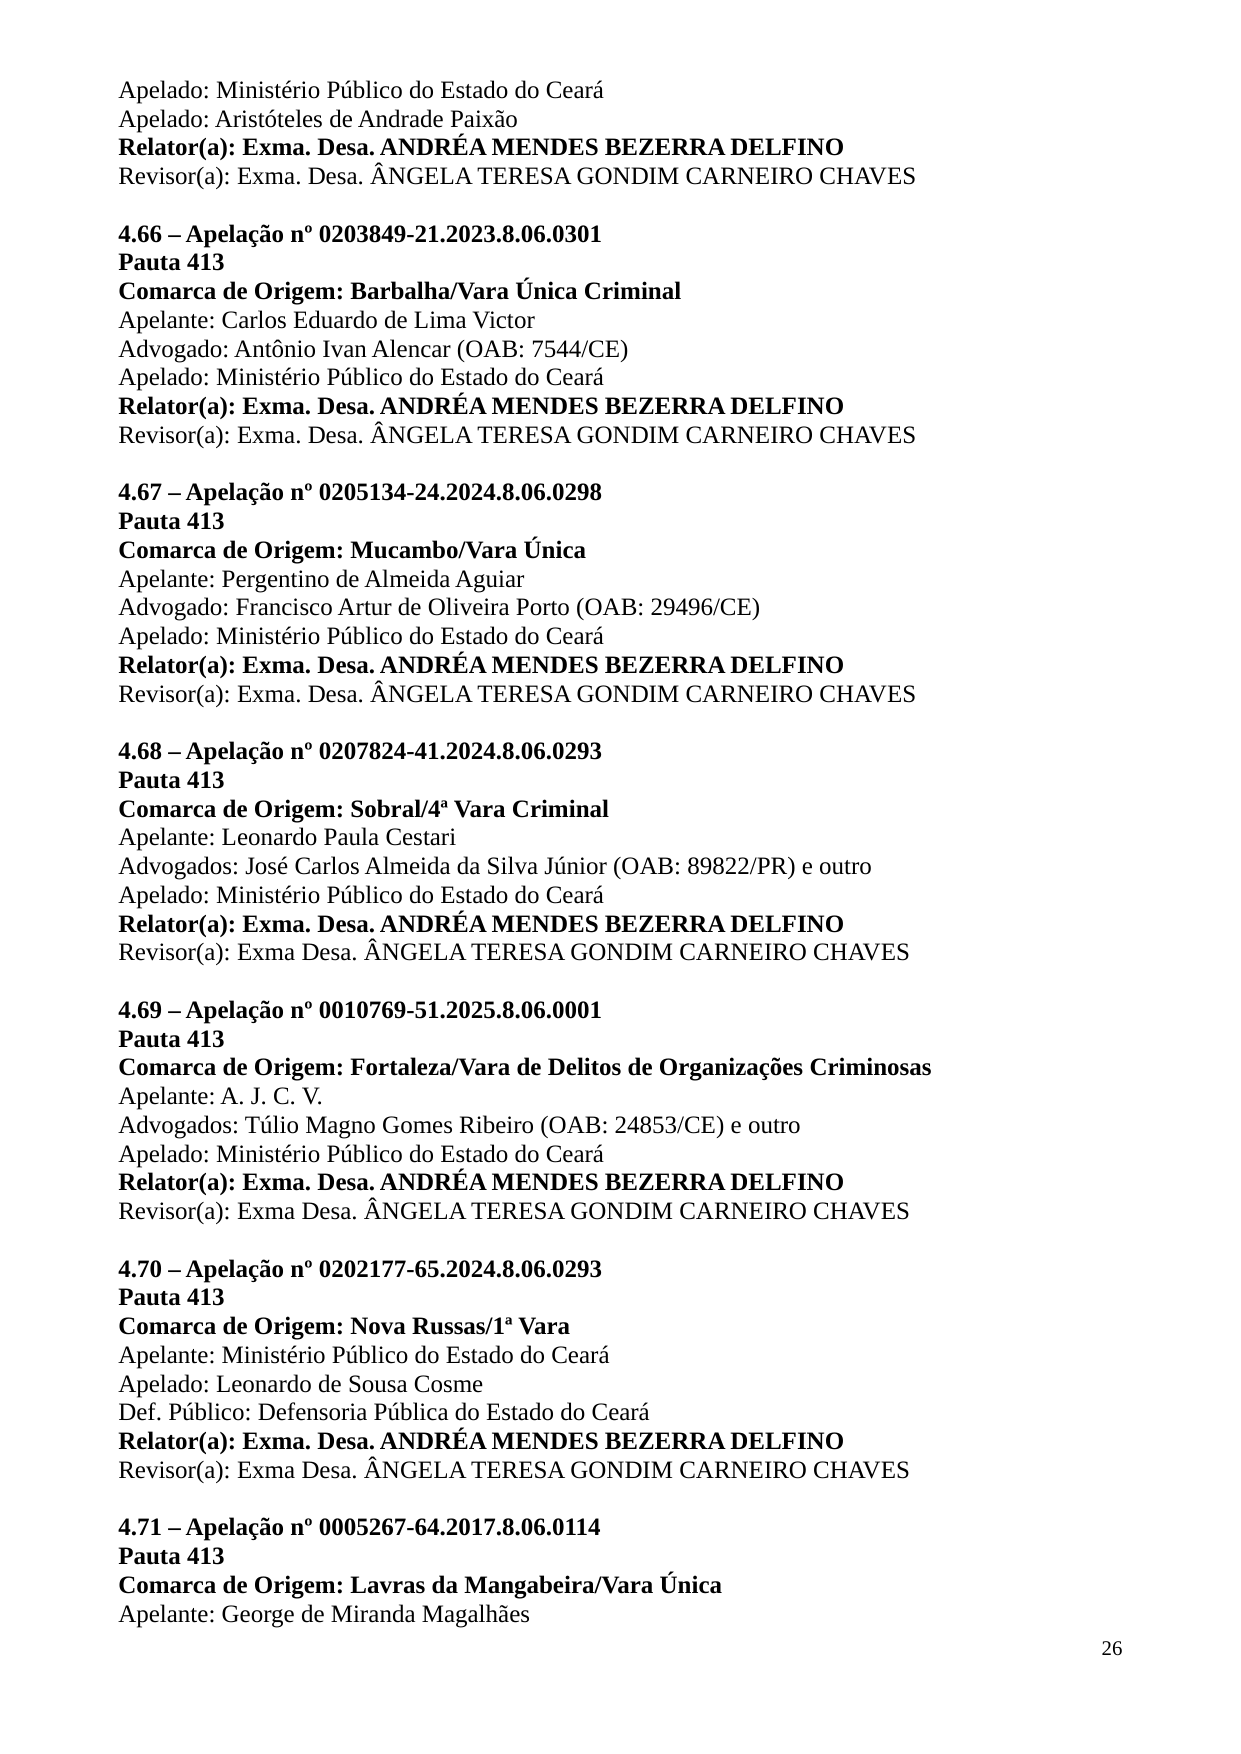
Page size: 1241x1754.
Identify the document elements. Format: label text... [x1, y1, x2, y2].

text Comarca de Origem: Mucambo/Vara Única [118, 535, 1122, 564]
text Apelante: Ministério Público do Estado do Ceará [118, 1340, 1122, 1369]
text Comarca de Origem: Sobral/4ª Vara Criminal [118, 794, 1122, 822]
text Revisor(a): Exma Desa. ÂNGELA TERESA GONDIM CARNEIRO CHAVES [118, 1196, 1122, 1225]
text 4.71 – Apelação nº 0005267-64.2017.8.06.0114 [118, 1512, 1122, 1541]
text Pauta 413 [118, 1282, 1122, 1311]
text Relator(a): Exma. Desa. ANDRÉA MENDES BEZERRA DELFINO [118, 650, 1122, 679]
text Advogado: Antônio Ivan Alencar (OAB: 7544/CE) [118, 334, 1122, 362]
text 4.69 – Apelação nº 0010769-51.2025.8.06.0001 [118, 995, 1122, 1024]
text Advogados: Túlio Magno Gomes Ribeiro (OAB: 24853/CE) e outro [118, 1110, 1122, 1139]
text Advogado: Francisco Artur de Oliveira Porto (OAB: 29496/CE) [118, 592, 1122, 621]
text Comarca de Origem: Barbalha/Vara Única Criminal [118, 276, 1122, 305]
text Pauta 413 [118, 247, 1122, 276]
text Pauta 413 [118, 1024, 1122, 1052]
text Pauta 413 [118, 506, 1122, 535]
text Apelado: Ministério Público do Estado do Ceará [118, 880, 1122, 909]
text Apelante: Leonardo Paula Cestari [118, 822, 1122, 851]
text Apelante: Pergentino de Almeida Aguiar [118, 564, 1122, 592]
text Apelado: Leonardo de Sousa Cosme [118, 1369, 1122, 1397]
text Apelado: Ministério Público do Estado do Ceará [118, 1139, 1122, 1167]
text Relator(a): Exma. Desa. ANDRÉA MENDES BEZERRA DELFINO [118, 1426, 1122, 1455]
text 4.66 – Apelação nº 0203849-21.2023.8.06.0301 [118, 219, 1122, 247]
text Def. Público: Defensoria Pública do Estado do Ceará [118, 1397, 1122, 1426]
text Apelante: A. J. C. V. [118, 1081, 1122, 1110]
text Pauta 413 [118, 765, 1122, 794]
text Apelante: Carlos Eduardo de Lima Victor [118, 305, 1122, 334]
text Relator(a): Exma. Desa. ANDRÉA MENDES BEZERRA DELFINO [118, 391, 1122, 420]
text Revisor(a): Exma Desa. ÂNGELA TERESA GONDIM CARNEIRO CHAVES [118, 1455, 1122, 1484]
text Advogados: José Carlos Almeida da Silva Júnior (OAB: 89822/PR) e outro [118, 851, 1122, 880]
text Apelado: Aristóteles de Andrade Paixão [118, 104, 1122, 132]
text Apelado: Ministério Público do Estado do Ceará [118, 621, 1122, 650]
text 4.68 – Apelação nº 0207824-41.2024.8.06.0293 [118, 736, 1122, 765]
text Revisor(a): Exma Desa. ÂNGELA TERESA GONDIM CARNEIRO CHAVES [118, 937, 1122, 966]
text Pauta 413 [118, 1541, 1122, 1570]
text Apelado: Ministério Público do Estado do Ceará [118, 362, 1122, 391]
text 4.70 – Apelação nº 0202177-65.2024.8.06.0293 [118, 1254, 1122, 1282]
text Comarca de Origem: Lavras da Mangabeira/Vara Única [118, 1570, 1122, 1599]
text Apelante: George de Miranda Magalhães [118, 1599, 1122, 1627]
text 4.67 – Apelação nº 0205134-24.2024.8.06.0298 [118, 477, 1122, 506]
text Comarca de Origem: Fortaleza/Vara de Delitos de Organizações Criminosas [118, 1052, 1122, 1081]
text Revisor(a): Exma. Desa. ÂNGELA TERESA GONDIM CARNEIRO CHAVES [118, 679, 1122, 707]
text Revisor(a): Exma. Desa. ÂNGELA TERESA GONDIM CARNEIRO CHAVES [118, 161, 1122, 190]
text Relator(a): Exma. Desa. ANDRÉA MENDES BEZERRA DELFINO [118, 132, 1122, 161]
text Revisor(a): Exma. Desa. ÂNGELA TERESA GONDIM CARNEIRO CHAVES [118, 420, 1122, 449]
text Apelado: Ministério Público do Estado do Ceará [118, 75, 1122, 104]
text Relator(a): Exma. Desa. ANDRÉA MENDES BEZERRA DELFINO [118, 909, 1122, 937]
text Comarca de Origem: Nova Russas/1ª Vara [118, 1311, 1122, 1340]
text Relator(a): Exma. Desa. ANDRÉA MENDES BEZERRA DELFINO [118, 1167, 1122, 1196]
